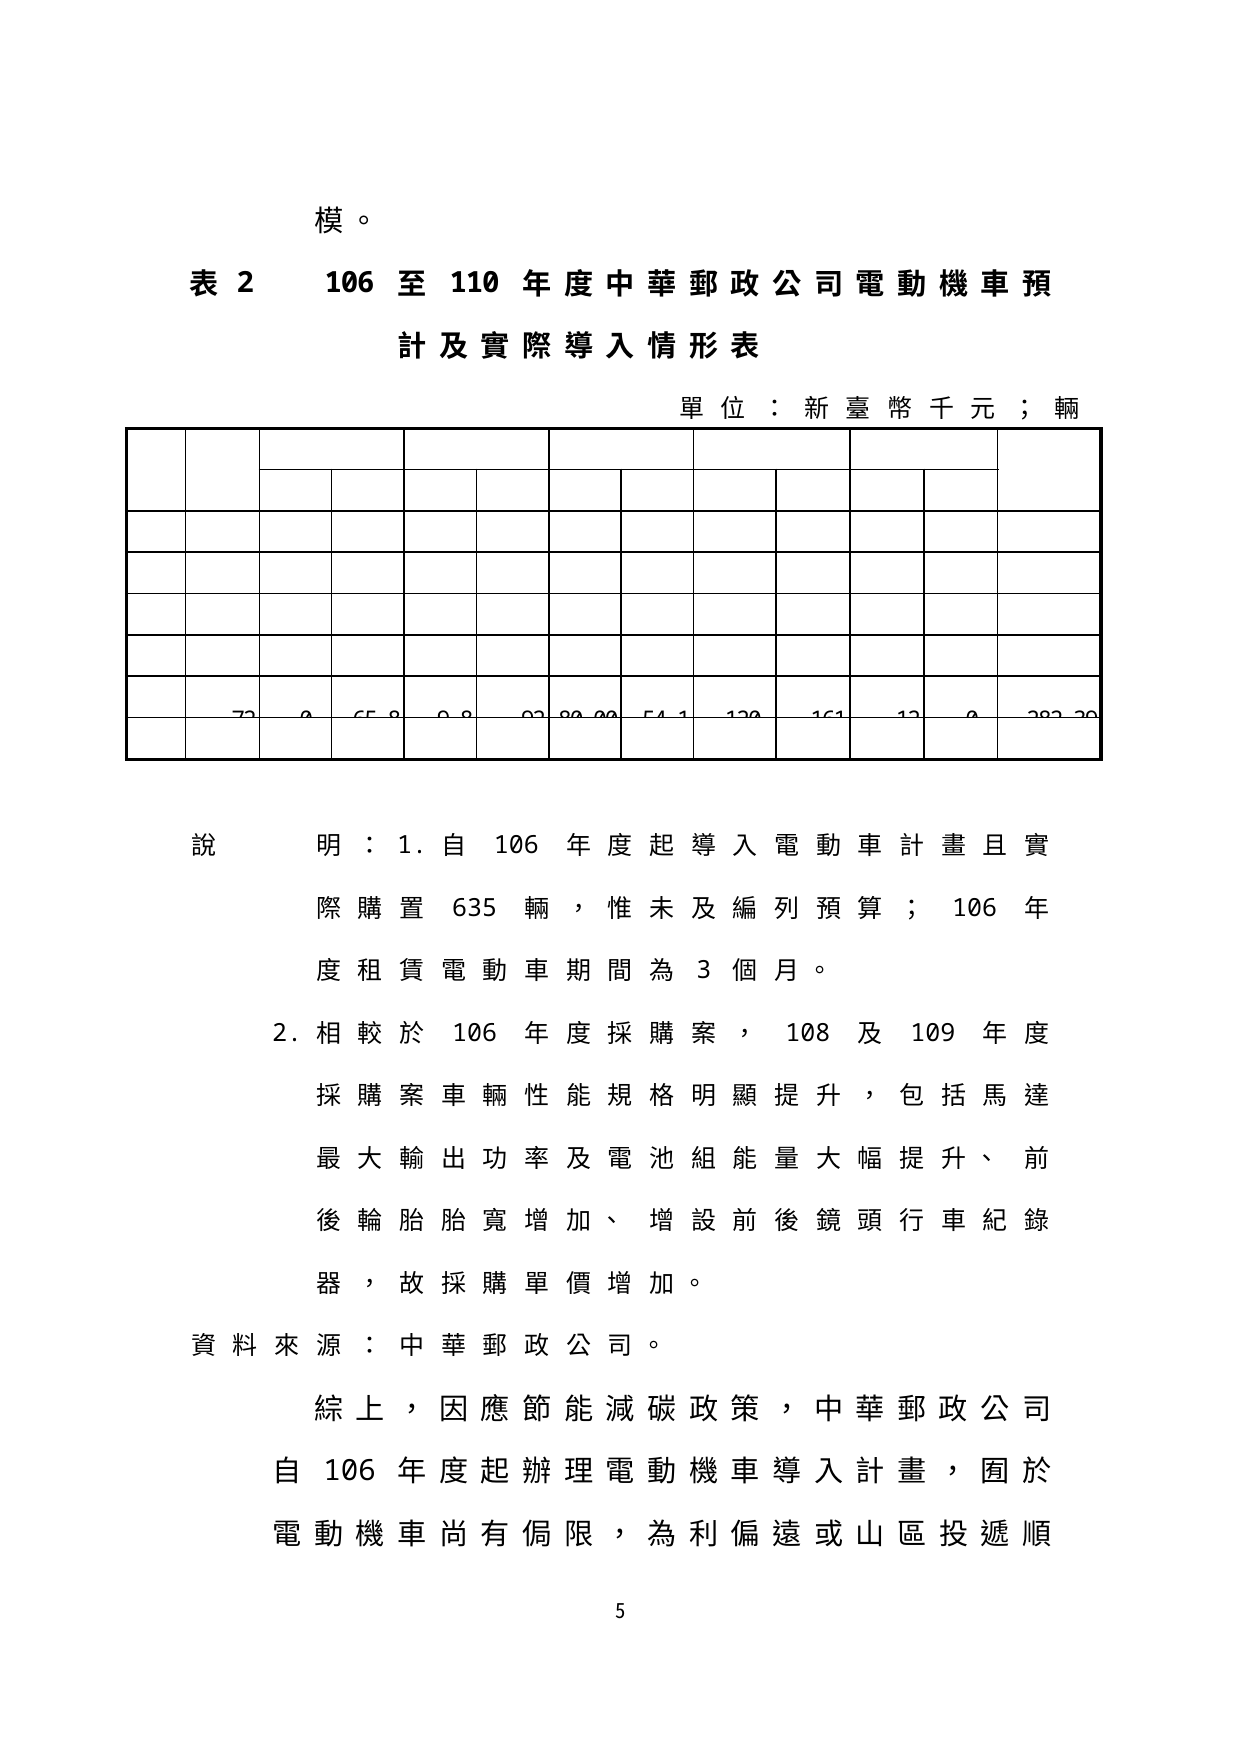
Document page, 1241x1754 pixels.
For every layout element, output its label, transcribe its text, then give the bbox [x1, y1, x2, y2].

table_cell 0 [260, 677, 331, 717]
table_cell 80,000 [550, 677, 620, 717]
table_cell [694, 512, 775, 551]
table_cell [777, 636, 849, 675]
table_cell 0 [260, 718, 331, 758]
text 復查中華郵政公司電動機車導入計畫原規劃於112年底前將燃油機車全數汰換完竣，惟截至110年底電動機車數量為3,241輛(含採購及租賃)，總郵用機車數量為8,246輛，電動機車占比僅39.3%。洽據該公司說明，原預期電動機車產業將持續發展進步，爰106年度起開始導入電動機車，初期依車輛性能運用於投遞里程數較低之都會區平地區段，後期受續航里程限制，電動機車無法滿足投遞里程數較高或地形陡坡等區段之需求，致採用電動機車總數量未能持續增加，將無法於導入計畫期限前汰換完竣；未來將持續關注電動機車產業發展，俟廠商推出更高續航力產品，再依實際郵遞業務需求，增購性能更佳之電動機車，以擴大運用規模。 [271, 177, 1058, 240]
table_cell 實際數 [477, 470, 548, 510]
text 表2 106至110年度中華郵政公司電動機車預計及實際導入情形表 [124, 240, 1087, 365]
table_cell [694, 636, 775, 675]
table_header 110年度 [851, 430, 997, 468]
table_cell 282,399 [998, 677, 1099, 717]
table_cell 租賃 [128, 718, 185, 758]
table_cell 租賃 [128, 594, 185, 634]
table_cell 8,946 [186, 553, 259, 593]
table_header 迄110年底累計執行數 [998, 430, 1099, 510]
table_cell 1,000 [925, 594, 997, 634]
table_cell 1,000 [550, 594, 620, 634]
table_cell 採購 [128, 553, 185, 593]
table_cell [925, 636, 997, 675]
table_cell 29,600 [694, 718, 775, 758]
table_cell 1,000 [694, 594, 775, 634]
table_cell 21,827 [477, 718, 548, 758]
table_header 做法 [128, 430, 185, 510]
text 單位：新臺幣千元；輛 [124, 365, 1087, 427]
table_cell 120,000 [694, 677, 775, 717]
table_cell 0 [260, 553, 331, 593]
table_cell 預算數 [851, 470, 923, 510]
table_cell 0 [925, 677, 997, 717]
table_cell 預算數 [405, 470, 476, 510]
table_cell 120,000 [851, 677, 923, 717]
table_cell [998, 636, 1099, 675]
table_cell 2,241 [998, 553, 1099, 593]
table_cell 實際數 [622, 470, 693, 510]
table_cell 29,600 [851, 718, 923, 758]
table_cell [622, 636, 693, 675]
table_cell 401 [622, 553, 693, 593]
table_cell 65,879 [332, 677, 403, 717]
table_cell 1,199 [777, 553, 849, 593]
table_header 108年度 [550, 430, 693, 468]
table_cell [260, 512, 331, 551]
table_cell 0 [405, 594, 476, 634]
text 綜上，因應節能減碳政策，中華郵政公司自106年度起辦理電動機車導入計畫，囿於電動機車尚有侷限，為利偏遠或山區投遞順遂，110年度採購電動機車1,000輛全數改為購置燃油機車，又迄110年底導入電動機車占比僅約4成，恐將未能如期於112年底前汰換完竣；允宜考量實際情況、使用需求、維修及充電便利性等因素，調整採購(租用)車種，審慎規劃辦理，俾兼顧節能減碳及郵遞作業需求。 [242, 1365, 1058, 1552]
table_cell [260, 636, 331, 675]
table_cell 0 [405, 718, 476, 758]
table_cell 0 [925, 553, 997, 593]
table_cell 預算數 [694, 470, 775, 510]
table_header 109年度 [694, 430, 849, 468]
table_cell [925, 512, 997, 551]
table_cell 1,000 [851, 594, 923, 634]
table_cell 800 [550, 553, 620, 593]
table_cell 實際數 [925, 470, 997, 510]
table_cell [405, 636, 476, 675]
text 說 明：1.自106年度起導入電動車計畫且實際購置635輛，惟未及編列預算；106年度租賃電動車期間為3個月。 [120, 802, 1087, 990]
table_cell 預算數 [550, 470, 620, 510]
table_cell [622, 512, 693, 551]
table_cell 0 [260, 594, 331, 634]
table_cell 921 [477, 677, 548, 717]
table_cell 1,000 [622, 594, 693, 634]
table_cell 採購 [128, 677, 185, 717]
table_header 106年度 [260, 430, 403, 468]
table_cell 635 [332, 553, 403, 593]
table_cell 預算數 [260, 470, 331, 510]
text 2.相較於106年度採購案，108及109年度採購案車輛性能規格明顯提升，包括馬達最大輸出功率及電池組能量大幅提升、前後輪胎胎寬增加、增設前後鏡頭行車紀錄器，故採購單價增加。 [245, 990, 1087, 1302]
table_cell [405, 512, 476, 551]
table_cell 1,000 [777, 594, 849, 634]
table_cell 723,000 [186, 677, 259, 717]
table_cell [332, 512, 403, 551]
table_cell [550, 512, 620, 551]
table_cell 1,000 [998, 594, 1099, 634]
table_cell 29,590 [622, 718, 693, 758]
table_cell 54,135 [622, 677, 693, 717]
table_cell 29,600 [550, 718, 620, 758]
table_cell 1,200 [694, 553, 775, 593]
table_cell 161,464 [777, 677, 849, 717]
table_header 107年度 [405, 430, 548, 468]
table_cell 6 [477, 553, 548, 593]
table_cell 108,220 [998, 718, 1099, 758]
table_cell 0 [186, 718, 259, 758]
table_cell 27,121 [777, 718, 849, 758]
table_cell 1,000 [477, 594, 548, 634]
table_cell 實際數 [777, 470, 849, 510]
table_cell 實際數 [332, 470, 403, 510]
table_cell 9,800 [405, 677, 476, 717]
table_cell [777, 512, 849, 551]
text 資料來源：中華郵政公司。 [120, 1302, 1058, 1365]
table_cell 0 [186, 594, 259, 634]
table_cell 金額: [128, 636, 185, 675]
table_cell [332, 636, 403, 675]
table_cell 輛數: [128, 512, 185, 551]
table_cell [477, 512, 548, 551]
table_cell 29,582 [925, 718, 997, 758]
table_cell [998, 512, 1099, 551]
table_header 總目標 數量 [186, 430, 259, 510]
table_cell 100 [332, 718, 403, 758]
table_cell 100 [405, 553, 476, 593]
table_cell [851, 636, 923, 675]
table_cell [477, 636, 548, 675]
table_cell 10 [332, 594, 403, 634]
table_cell 1,000 [851, 553, 923, 593]
table_cell [851, 512, 923, 551]
table_cell [186, 636, 259, 675]
table_cell [550, 636, 620, 675]
table_cell [186, 512, 259, 551]
